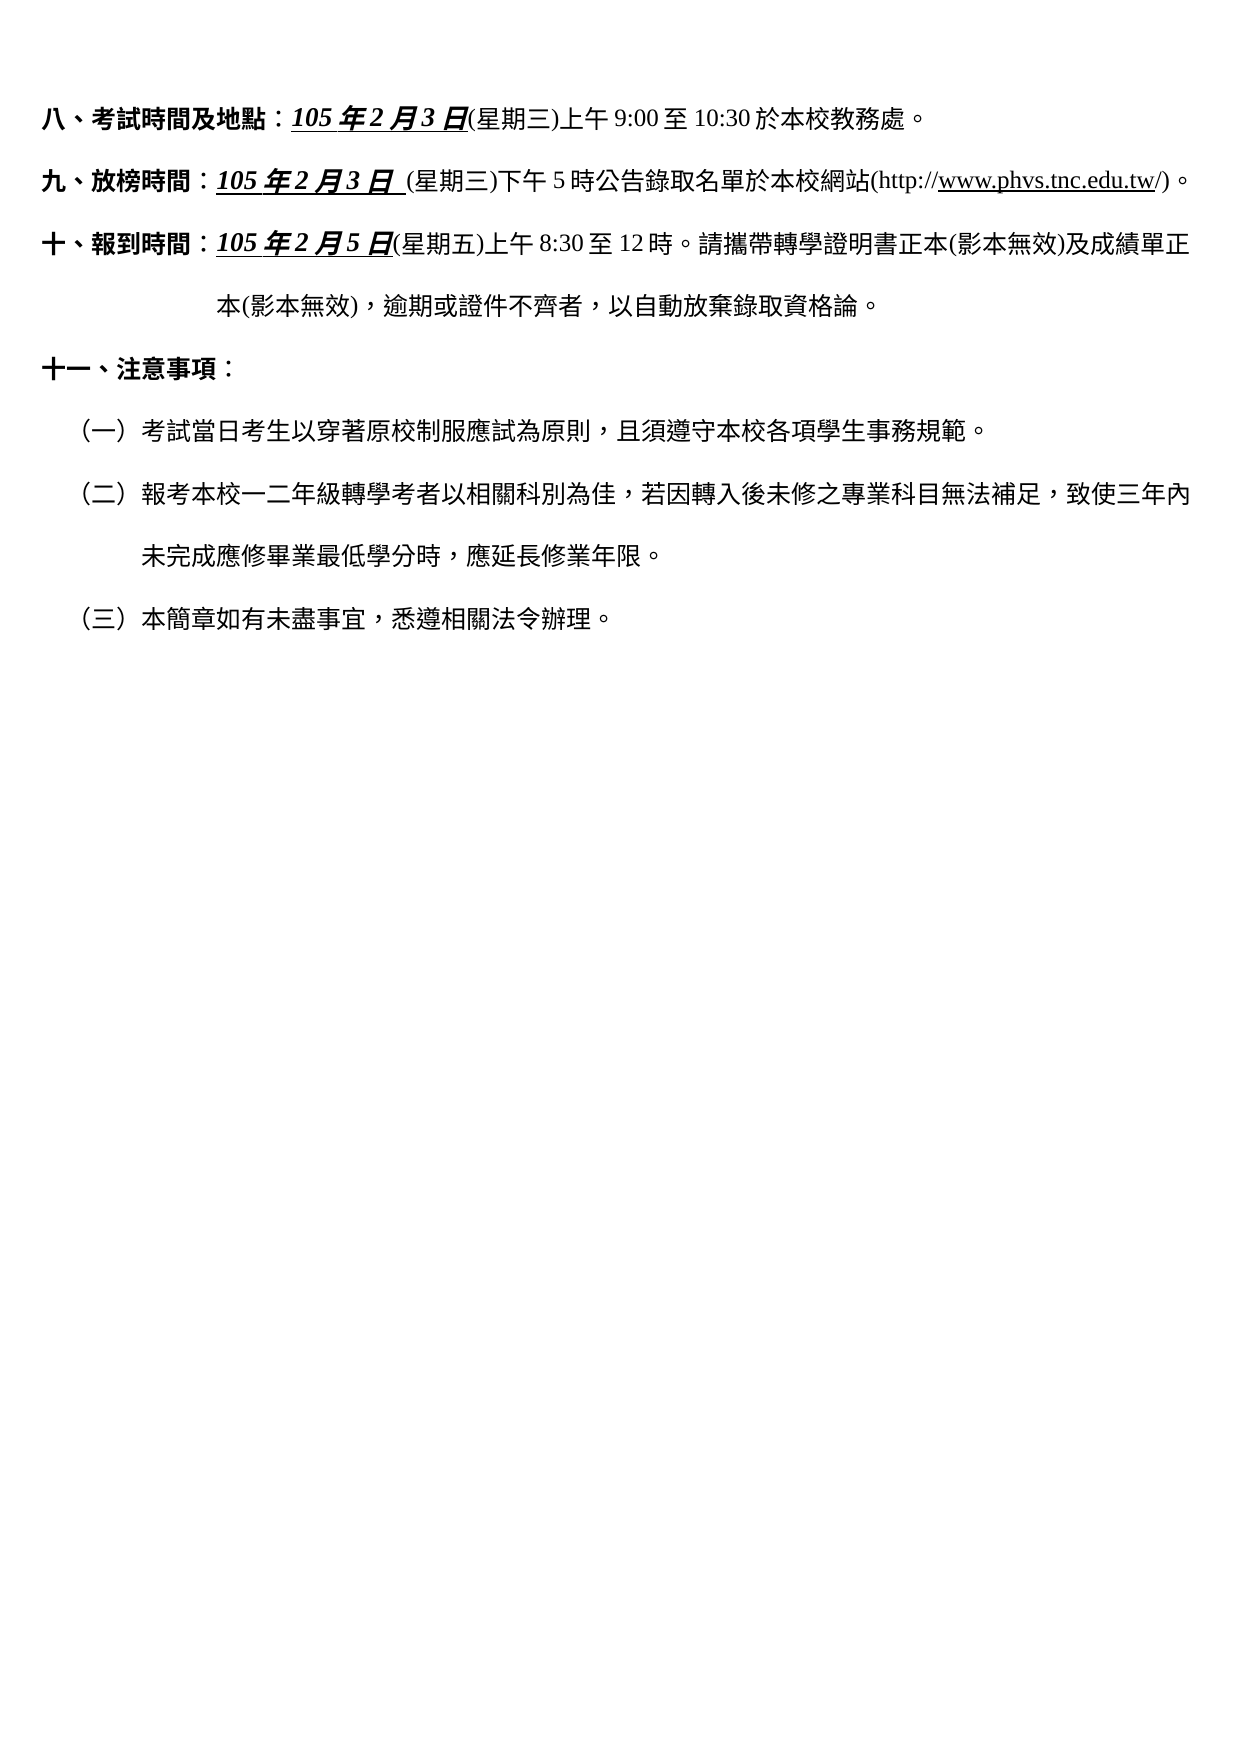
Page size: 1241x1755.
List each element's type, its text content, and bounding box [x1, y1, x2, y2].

text （三）本簡章如有未盡事宜，悉遵相關法令辦理。 [41, 576, 1199, 638]
text （二）報考本校一二年級轉學考者以相關科別為佳，若因轉入後未修之專業科目無法補足，致使三年內未完成應修畢業最低學分時，應延長修業年限。 [66, 451, 1199, 576]
text 十一、注意事項： [41, 326, 1199, 388]
text 九、放榜時間：105年2月3日 (星期三)下午5時公告錄取名單於本校網站(http://www.phvs.tnc.edu.tw/)。 [41, 138, 1199, 201]
text 十、報到時間：105年2月5日(星期五)上午8:30至12時。請攜帶轉學證明書正本(影本無效)及成績單正本(影本無效)，逾期或證件不齊者，以自動放棄錄取資格論。 [41, 201, 1199, 326]
text 八、考試時間及地點：105年2月3日(星期三)上午9:00至10:30於本校教務處。 [41, 76, 1199, 138]
text （一）考試當日考生以穿著原校制服應試為原則，且須遵守本校各項學生事務規範。 [41, 388, 1199, 451]
